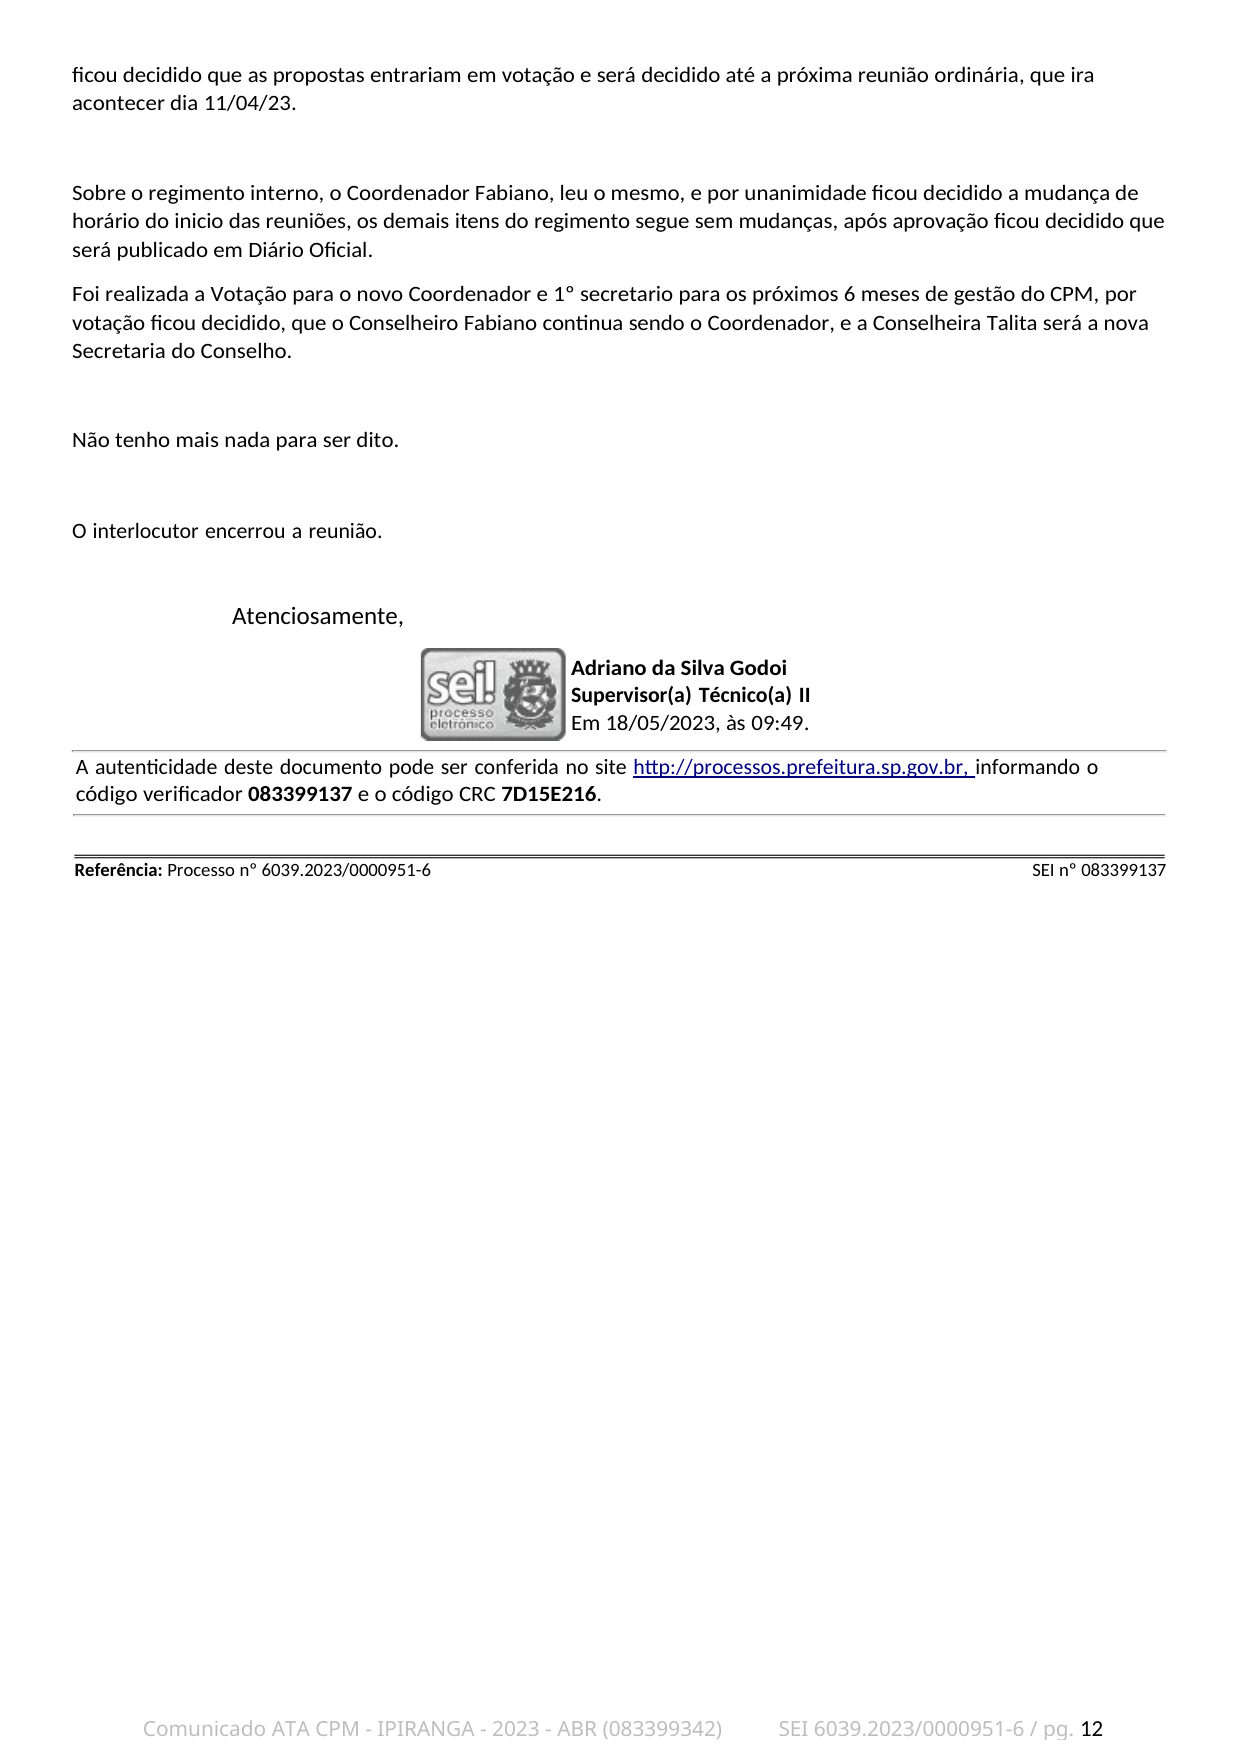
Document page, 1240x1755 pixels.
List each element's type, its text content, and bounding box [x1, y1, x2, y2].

text Sobre o regimento interno, o Coordenador Fabiano, leu o mesmo, e por unanimidade ficou decidido a mudança de horário do inicio das reuniões, os demais itens do regimento segue sem mudanças, após aprovação ficou decidido que será publicado em Diário Oficial. [72, 179, 1179, 262]
subtitle Atenciosamente, [232, 600, 1179, 631]
text O interlocutor encerrou a reunião. [72, 517, 1179, 543]
text ficou decidido que as propostas entrariam em votação e será decidido até a próxima reunião ordinária, que ira acontecer dia 11/04/23. [72, 61, 1148, 116]
text Adriano da Silva Godoi Supervisor(a) Técnico(a) II Em 18/05/2023, às 09:49. [571, 654, 838, 735]
text A autenticidade deste documento pode ser conferida no site http://processos.prefeitura.sp.gov.br, informando o código verificador 083399137 e o código CRC 7D15E216. [76, 753, 1148, 807]
text Foi realizada a Votação para o novo Coordenador e 1º secretario para os próximos 6 meses de gestão do CPM, por votação ficou decidido, que o Conselheiro Fabiano continua sendo o Coordenador, e a Conselheira Talita será a nova Secretaria do Conselho. [72, 280, 1179, 364]
text [76, 741, 1148, 750]
text Não tenho mais nada para ser dito. [72, 427, 1179, 453]
text Referência: Processo nº 6039.2023/0000951-6 SEI nº 083399137 [74, 844, 1179, 881]
